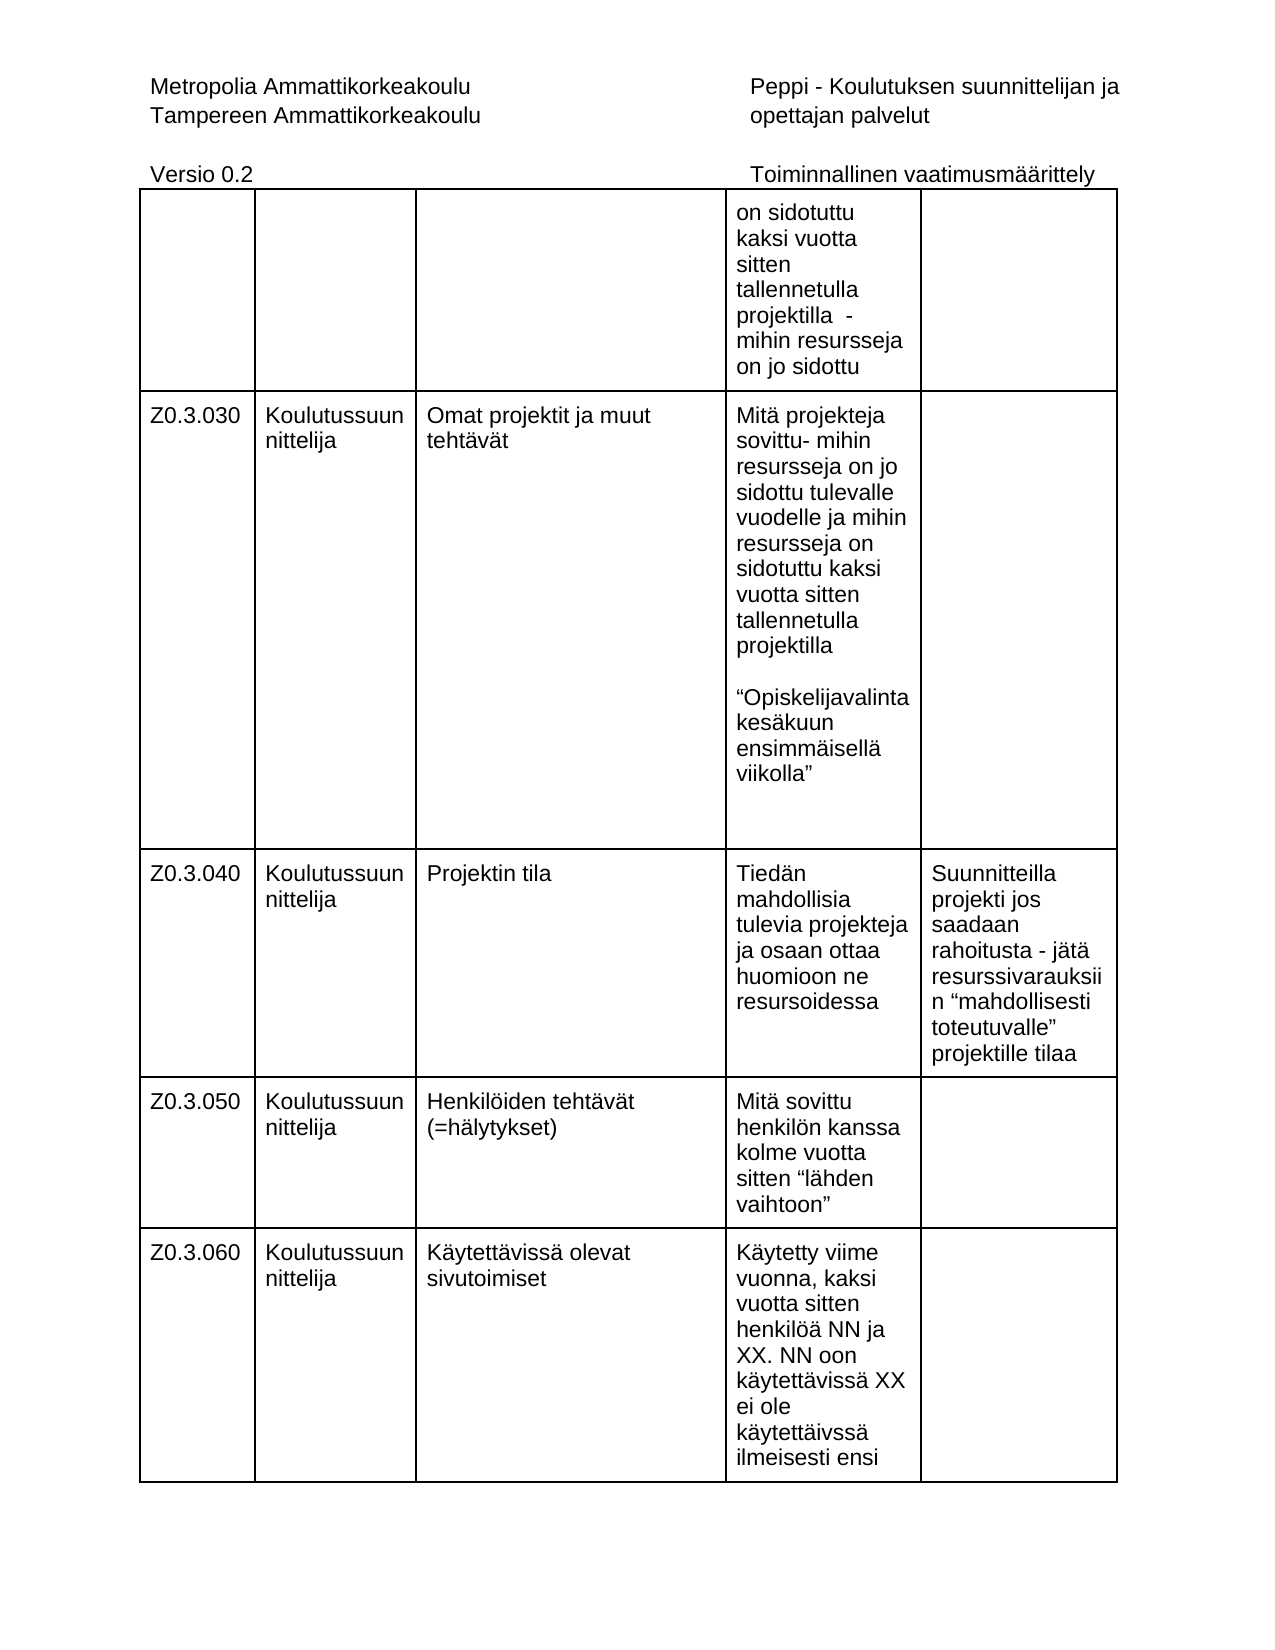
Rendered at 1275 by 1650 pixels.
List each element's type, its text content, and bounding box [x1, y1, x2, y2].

table_cell Projektin tila [417, 850, 725, 1076]
table_cell on sidotuttu kaksi vuotta sitten tallennetulla projektilla - mihin resursseja on jo sidottu [727, 190, 920, 390]
table_cell [141, 190, 254, 390]
table_cell Koulutussuunnittelija [256, 850, 415, 1076]
table_cell Koulutussuunnittelija [256, 392, 415, 848]
table_cell Omat projektit ja muut tehtävät [417, 392, 725, 848]
table_cell [417, 190, 725, 390]
table_cell Henkilöiden tehtävät (=hälytykset) [417, 1078, 725, 1227]
table_cell Tiedän mahdollisia tulevia projekteja ja osaan ottaa huomioon ne resursoidessa [727, 850, 920, 1076]
table_cell Käytettävissä olevat sivutoimiset [417, 1229, 725, 1481]
table_cell Koulutussuunnittelija [256, 1078, 415, 1227]
table_cell Käytetty viime vuonna, kaksi vuotta sitten henkilöä NN ja XX. NN oon käytettävissä XX ei ole käytettäivssä ilmeisesti ensi [727, 1229, 920, 1481]
table_cell [922, 392, 1116, 848]
table_cell [256, 190, 415, 390]
table_cell Z0.3.050 [141, 1078, 254, 1227]
table_cell Z0.3.030 [141, 392, 254, 848]
table_cell Mitä sovittu henkilön kanssa kolme vuotta sitten “lähden vaihtoon” [727, 1078, 920, 1227]
table_cell Suunnitteilla projekti jos saadaan rahoitusta - jätä resurssivarauksiin “mahdollisesti toteutuvalle” projektille tilaa [922, 850, 1116, 1076]
table_cell [922, 1229, 1116, 1481]
table_cell [922, 190, 1116, 390]
table_cell Koulutussuunnittelija [256, 1229, 415, 1481]
table_cell Z0.3.060 [141, 1229, 254, 1481]
table_cell Z0.3.040 [141, 850, 254, 1076]
table_cell Mitä projekteja sovittu- mihin resursseja on jo sidottu tulevalle vuodelle ja mihin resursseja on sidotuttu kaksi vuotta sitten tallennetulla projektilla “Opiskelijavalinta kesäkuun ensimmäisellä viikolla” [727, 392, 920, 848]
table_cell [922, 1078, 1116, 1227]
